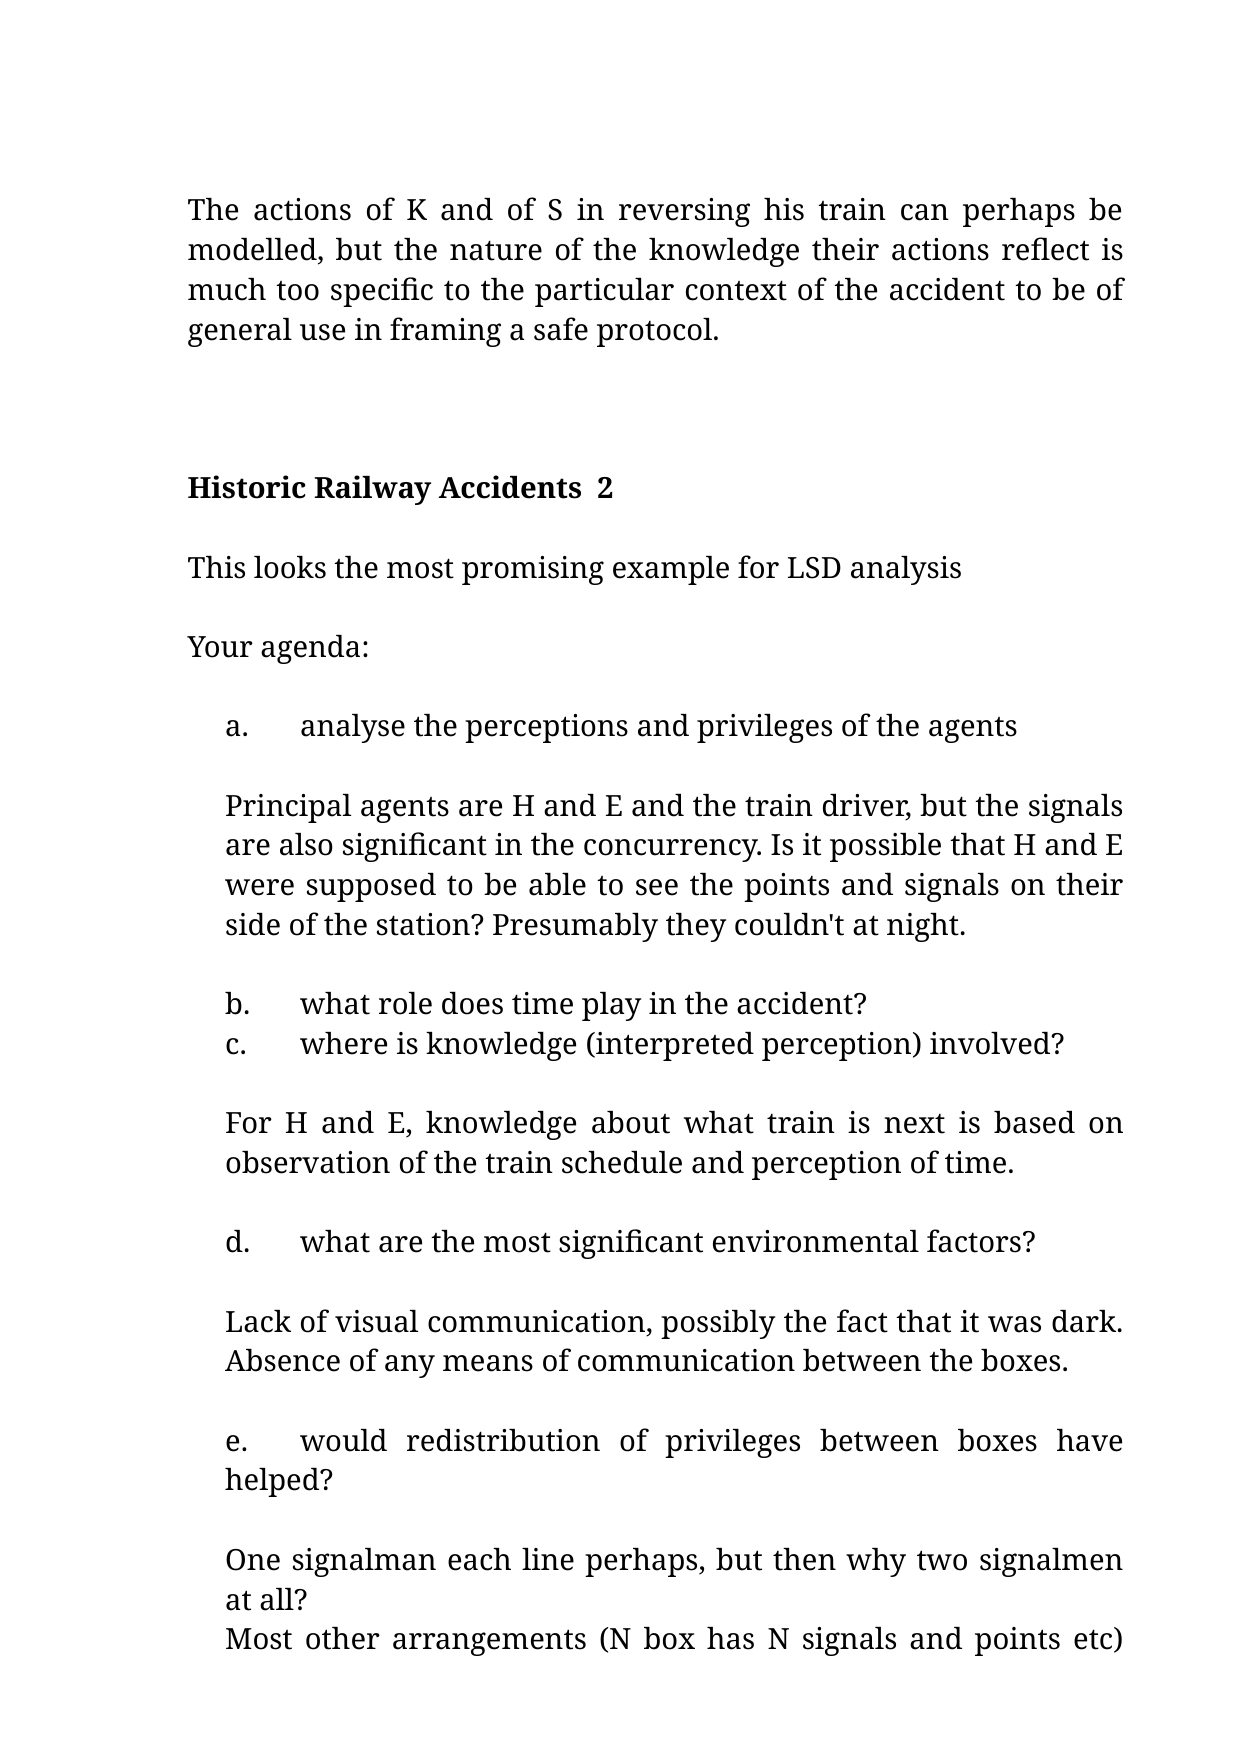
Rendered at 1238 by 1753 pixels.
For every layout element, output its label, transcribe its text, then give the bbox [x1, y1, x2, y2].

text d. what are the most significant environmental factors? [187, 1222, 1125, 1261]
text For H and E, knowledge about what train is next is based on observation of the train schedule and perception of time. [187, 1102, 1125, 1182]
text b. what role does time play in the accident? [187, 983, 1125, 1023]
text Most other arrangements (N box has N signals and points etc) [187, 1618, 1125, 1658]
text Your agenda: [187, 626, 1125, 666]
text Principal agents are H and E and the train driver, but the signals are also significant in the concurrency. Is it possible that H and E were supposed to be able to see the points and signals on their side of the station? Presumably they couldn't at night. [187, 785, 1125, 944]
text c. where is knowledge (interpreted perception) involved? [187, 1023, 1125, 1063]
text This looks the most promising example for LSD analysis [187, 547, 1125, 587]
text a. analyse the perceptions and privileges of the agents [187, 706, 1125, 745]
text Historic Railway Accidents 2 [187, 467, 1125, 507]
text e. would redistribution of privileges between boxes have helped? [187, 1420, 1125, 1499]
text One signalman each line perhaps, but then why two signalmen at all? [187, 1539, 1125, 1618]
text Lack of visual communication, possibly the fact that it was dark. Absence of any means of communication between the boxes. [187, 1301, 1125, 1380]
text The actions of K and of S in reversing his train can perhaps be modelled, but the nature of the knowledge their actions reflect is much too specific to the particular context of the accident to be of general use in framing a safe protocol. [187, 190, 1125, 348]
